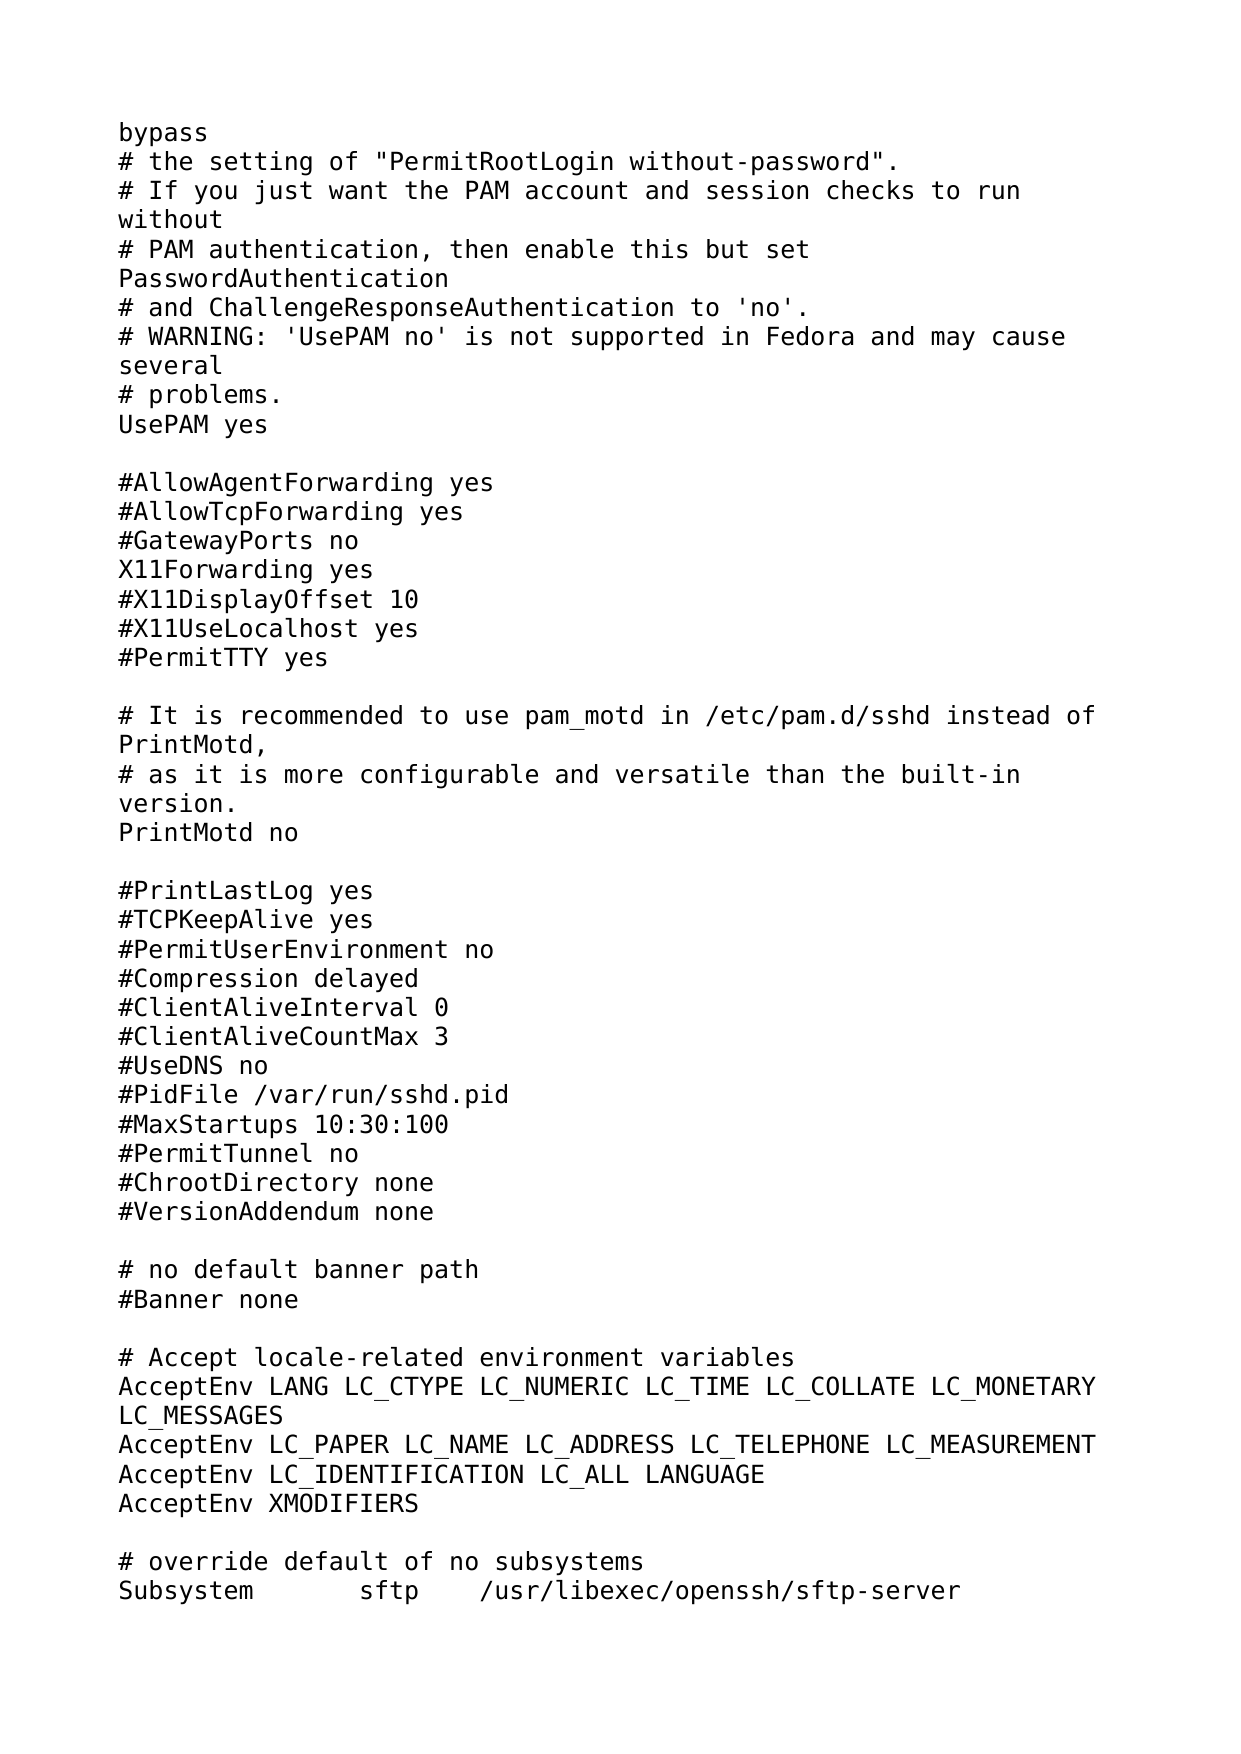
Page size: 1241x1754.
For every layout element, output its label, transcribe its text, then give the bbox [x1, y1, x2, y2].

text bypass # the setting of "PermitRootLogin without-password". # If you just want the PAM account and session checks to run without # PAM authentication, then enable this but set PasswordAuthentication # and ChallengeResponseAuthentication to 'no'. # WARNING: 'UsePAM no' is not supported in Fedora and may cause several # problems. UsePAM yes #AllowAgentForwarding yes #AllowTcpForwarding yes #GatewayPorts no X11Forwarding yes #X11DisplayOffset 10 #X11UseLocalhost yes #PermitTTY yes # It is recommended to use pam_motd in /etc/pam.d/sshd instead of PrintMotd, # as it is more configurable and versatile than the built-in version. PrintMotd no #PrintLastLog yes #TCPKeepAlive yes #PermitUserEnvironment no #Compression delayed #ClientAliveInterval 0 #ClientAliveCountMax 3 #UseDNS no #PidFile /var/run/sshd.pid #MaxStartups 10:30:100 #PermitTunnel no #ChrootDirectory none #VersionAddendum none # no default banner path #Banner none # Accept locale-related environment variables AcceptEnv LANG LC_CTYPE LC_NUMERIC LC_TIME LC_COLLATE LC_MONETARY LC_MESSAGES AcceptEnv LC_PAPER LC_NAME LC_ADDRESS LC_TELEPHONE LC_MEASUREMENT AcceptEnv LC_IDENTIFICATION LC_ALL LANGUAGE AcceptEnv XMODIFIERS # override default of no subsystems Subsystem sftp /usr/libexec/openssh/sftp-server [118, 118, 1122, 1635]
